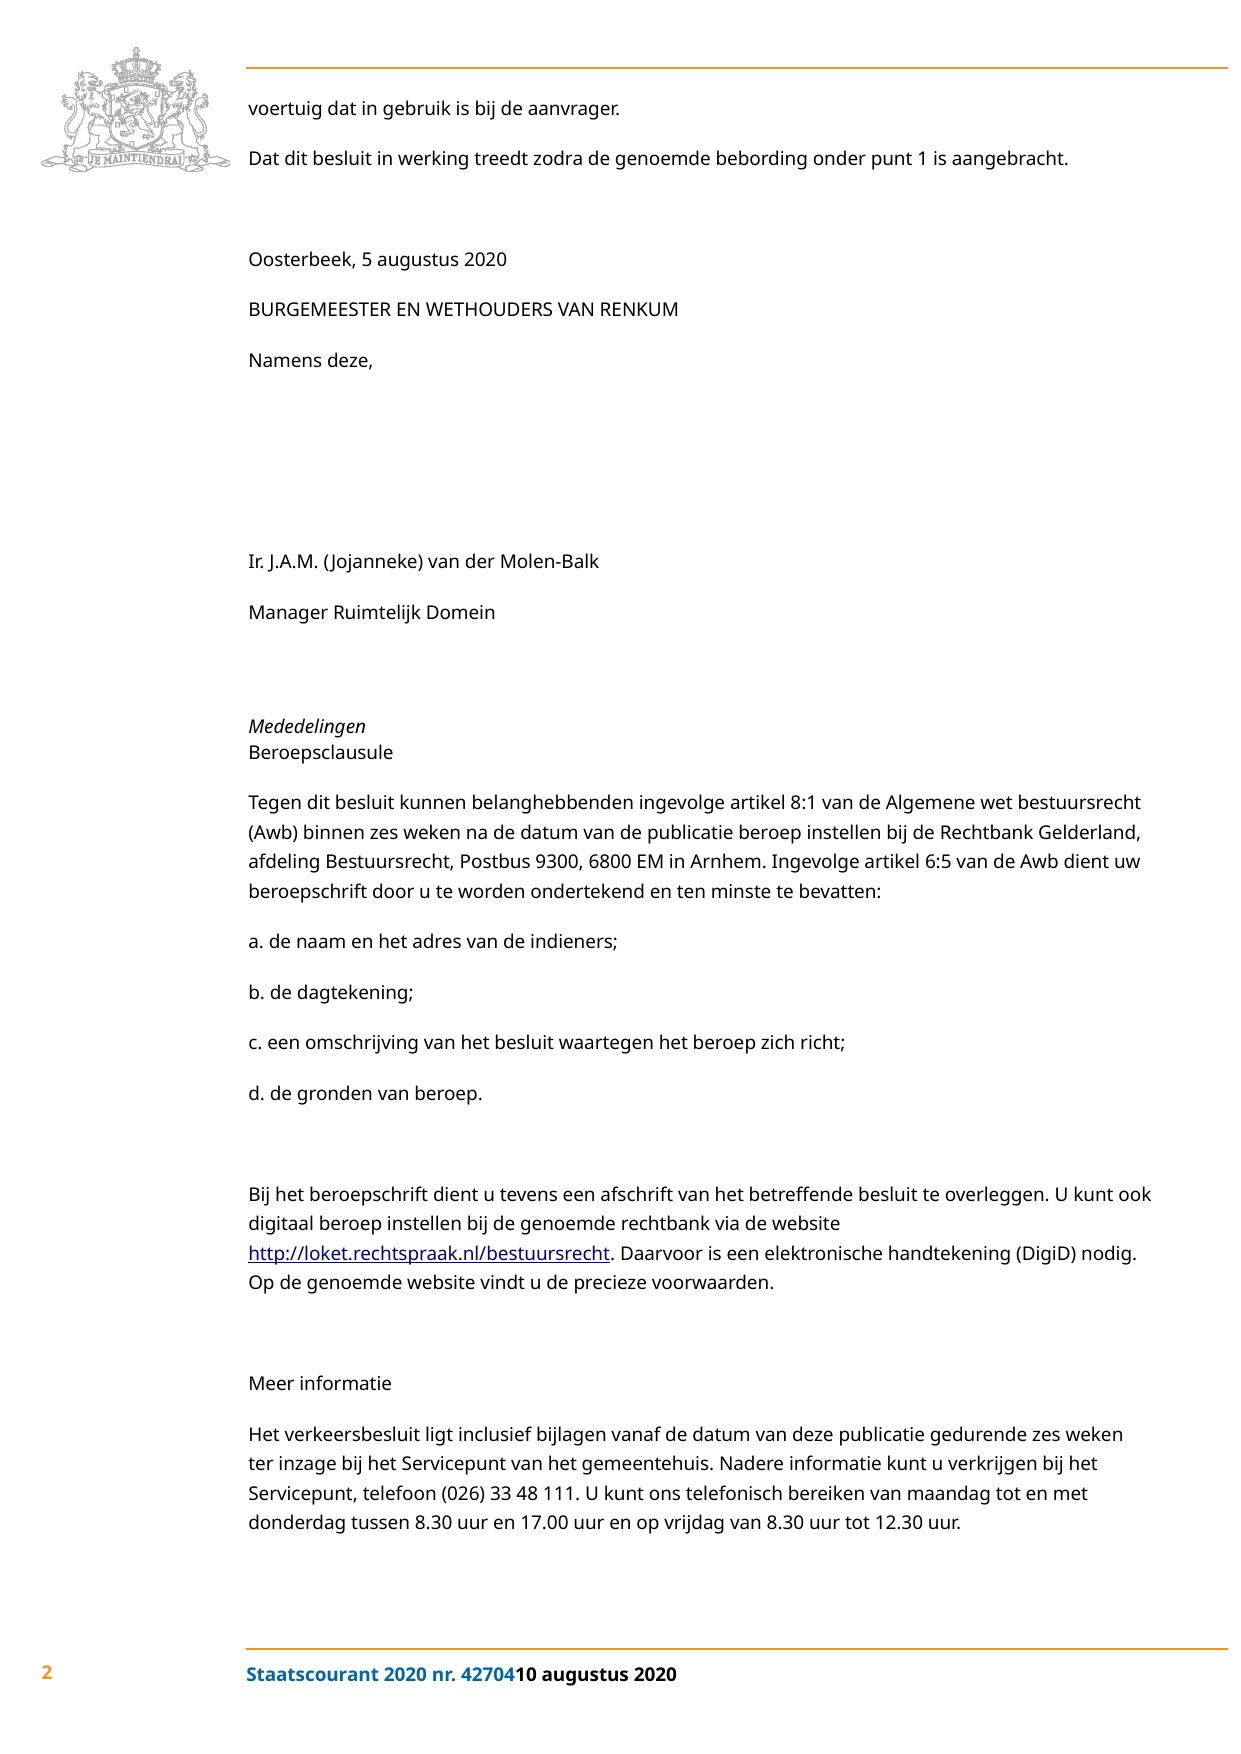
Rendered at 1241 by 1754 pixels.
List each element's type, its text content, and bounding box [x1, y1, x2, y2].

text d. de gronden van beroep. [248, 1080, 1152, 1106]
text b. de dagtekening; [248, 979, 1152, 1005]
text a. de naam en het adres van de indieners; [248, 929, 1152, 954]
text Tegen dit besluit kunnen belanghebbenden ingevolge artikel 8:1 van de Algemene wet bestuursrecht (Awb) binnen zes weken na de datum van de publicatie beroep instellen bij de Rechtbank Gelderland, afdeling Bestuursrecht, Postbus 9300, 6800 EM in Arnhem. Ingevolge artikel 6:5 van de Awb dient uw beroepschrift door u te worden ondertekend en ten minste te bevatten: [248, 789, 1152, 904]
text Mededelingen [248, 713, 1152, 739]
text Het verkeersbesluit ligt inclusief bijlagen vanaf de datum van deze publicatie gedurende zes weken ter inzage bij het Servicepunt van het gemeentehuis. Nadere informatie kunt u verkrijgen bij het Servicepunt, telefoon (026) 33 48 111. U kunt ons telefonisch bereiken van maandag tot en met donderdag tussen 8.30 uur en 17.00 uur en op vrijdag van 8.30 uur tot 12.30 uur. [248, 1421, 1152, 1535]
picture [41, 47, 231, 172]
text Ir. J.A.M. (Jojanneke) van der Molen-Balk [248, 548, 1152, 574]
text Manager Ruimtelijk Domein [248, 599, 1152, 625]
text Namens deze, [248, 347, 1152, 373]
text Oosterbeek, 5 augustus 2020 [248, 246, 1152, 272]
text Beroepsclausule [248, 739, 1152, 765]
text Bij het beroepschrift dient u tevens een afschrift van het betreffende besluit te overleggen. U kunt ook digitaal beroep instellen bij de genoemde rechtbank via de website http://loket.rechtspraak.nl/bestuursrecht. Daarvoor is een elektronische handtekening (DigiD) nodig. Op de genoemde website vindt u de precieze voorwaarden. [248, 1181, 1152, 1295]
text BURGEMEESTER EN WETHOUDERS VAN RENKUM [248, 296, 1152, 322]
text c. een omschrijving van het besluit waartegen het beroep zich richt; [248, 1029, 1152, 1055]
text Dat dit besluit in werking treedt zodra de genoemde bebording onder punt 1 is aangebracht. [248, 145, 1152, 171]
text Meer informatie [248, 1370, 1152, 1396]
text voertuig dat in gebruik is bij de aanvrager. [248, 95, 1152, 121]
